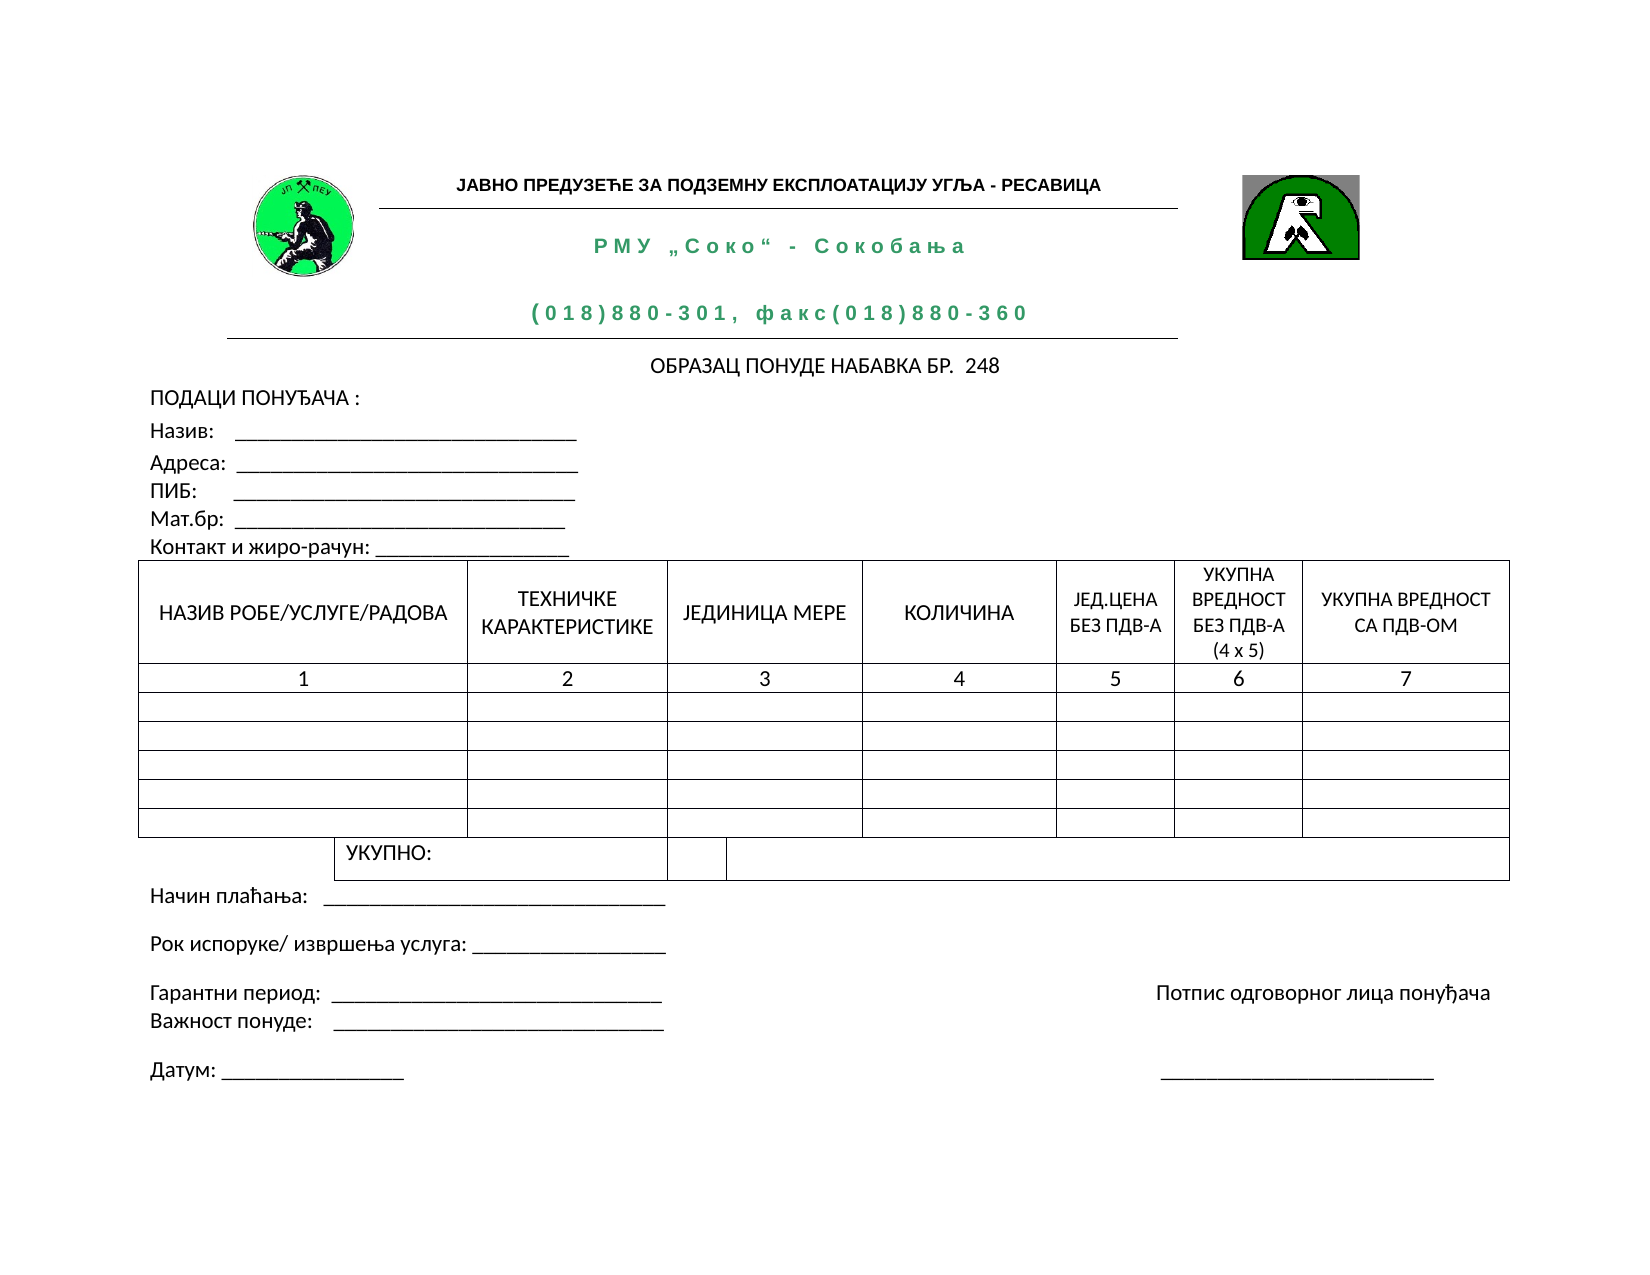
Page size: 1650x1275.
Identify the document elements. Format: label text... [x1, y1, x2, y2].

table_cell [1175, 809, 1302, 837]
table_cell [1057, 751, 1174, 779]
table_cell [668, 693, 862, 721]
table_header УКУПНА ВРЕДНОСТ БЕЗ ПДВ-А (4 x 5) [1175, 561, 1302, 663]
table_header ЈЕД.ЦЕНА БЕЗ ПДВ-А [1057, 561, 1174, 663]
text Мат.бр: _____________________________ [150, 504, 1500, 532]
table_cell [863, 780, 1056, 808]
table_cell [139, 809, 467, 837]
table_cell [668, 722, 862, 750]
table_header КОЛИЧИНА [863, 561, 1056, 663]
table_cell [1175, 722, 1302, 750]
table_cell [668, 809, 862, 837]
text Рок испоруке/ извршења услуга: _________________ [150, 929, 1500, 958]
text Адреса: ______________________________ [150, 448, 1500, 476]
table_cell [1303, 809, 1509, 837]
table_cell [1057, 809, 1174, 837]
table_cell 2 [468, 664, 667, 692]
table_cell [863, 722, 1056, 750]
text ПИБ: ______________________________ [150, 476, 1500, 504]
table_cell [139, 780, 467, 808]
table_cell 4 [863, 664, 1056, 692]
table_cell 7 [1303, 664, 1509, 692]
text ПОДАЦИ ПОНУЂАЧА : [150, 383, 1500, 412]
table_header ЈЕДИНИЦА МЕРЕ [668, 561, 862, 663]
table_cell 6 [1175, 664, 1302, 692]
table_header НАЗИВ РОБЕ/УСЛУГЕ/РАДОВА [139, 561, 467, 663]
table_cell [139, 838, 334, 880]
text ОБРАЗАЦ ПОНУДЕ НАБАВКА БР. 248 [150, 351, 1500, 379]
table_cell [1303, 751, 1509, 779]
table_cell [468, 780, 667, 808]
table_cell 1 [139, 664, 467, 692]
table_header УКУПНА ВРЕДНОСТ СА ПДВ-ОМ [1303, 561, 1509, 663]
table_cell [1057, 722, 1174, 750]
table_header [227, 150, 379, 338]
table_cell [139, 722, 467, 750]
table_header ТЕХНИЧКЕ КАРАКТЕРИСТИКЕ [468, 561, 667, 663]
text Гарантни период: _____________________________ Потпис одговорног лица понуђача Важност понуде: _____________________________ [150, 978, 1500, 1034]
table_cell [1175, 693, 1302, 721]
text Контакт и жиро-рачун: _________________ [150, 532, 1500, 560]
table_cell [468, 751, 667, 779]
table_cell [1303, 780, 1509, 808]
table_cell [468, 809, 667, 837]
table_cell [863, 751, 1056, 779]
table_cell [668, 838, 726, 880]
table_cell УКУПНО: [335, 838, 667, 880]
text Назив: ______________________________ [150, 416, 1500, 444]
table_cell [1175, 780, 1302, 808]
table_cell [863, 693, 1056, 721]
table_cell [1303, 722, 1509, 750]
table_cell [468, 722, 667, 750]
table_cell [1175, 751, 1302, 779]
table_cell [863, 809, 1056, 837]
table_cell [668, 780, 862, 808]
table_header [1178, 150, 1424, 338]
table_cell [1057, 780, 1174, 808]
table_cell [727, 838, 1509, 880]
table_cell [468, 693, 667, 721]
table_cell 5 [1057, 664, 1174, 692]
table_cell [139, 693, 467, 721]
table_cell РМУ „Соко“ - Сокобања (018)880-301, факс(018)880-360 [379, 209, 1178, 338]
picture [1242, 175, 1360, 260]
table_cell [1303, 693, 1509, 721]
table_cell [139, 751, 467, 779]
table_header ЈАВНО ПРЕДУЗЕЋЕ ЗА ПОДЗЕМНУ ЕКСПЛОАТАЦИЈУ УГЉА - РЕСАВИЦА [379, 150, 1178, 208]
text Датум: ________________ ________________________ [150, 1055, 1500, 1083]
picture [252, 175, 354, 277]
text Начин плаћања: ______________________________ [150, 881, 1500, 909]
table_cell [668, 751, 862, 779]
table_cell 3 [668, 664, 862, 692]
table_cell [1057, 693, 1174, 721]
